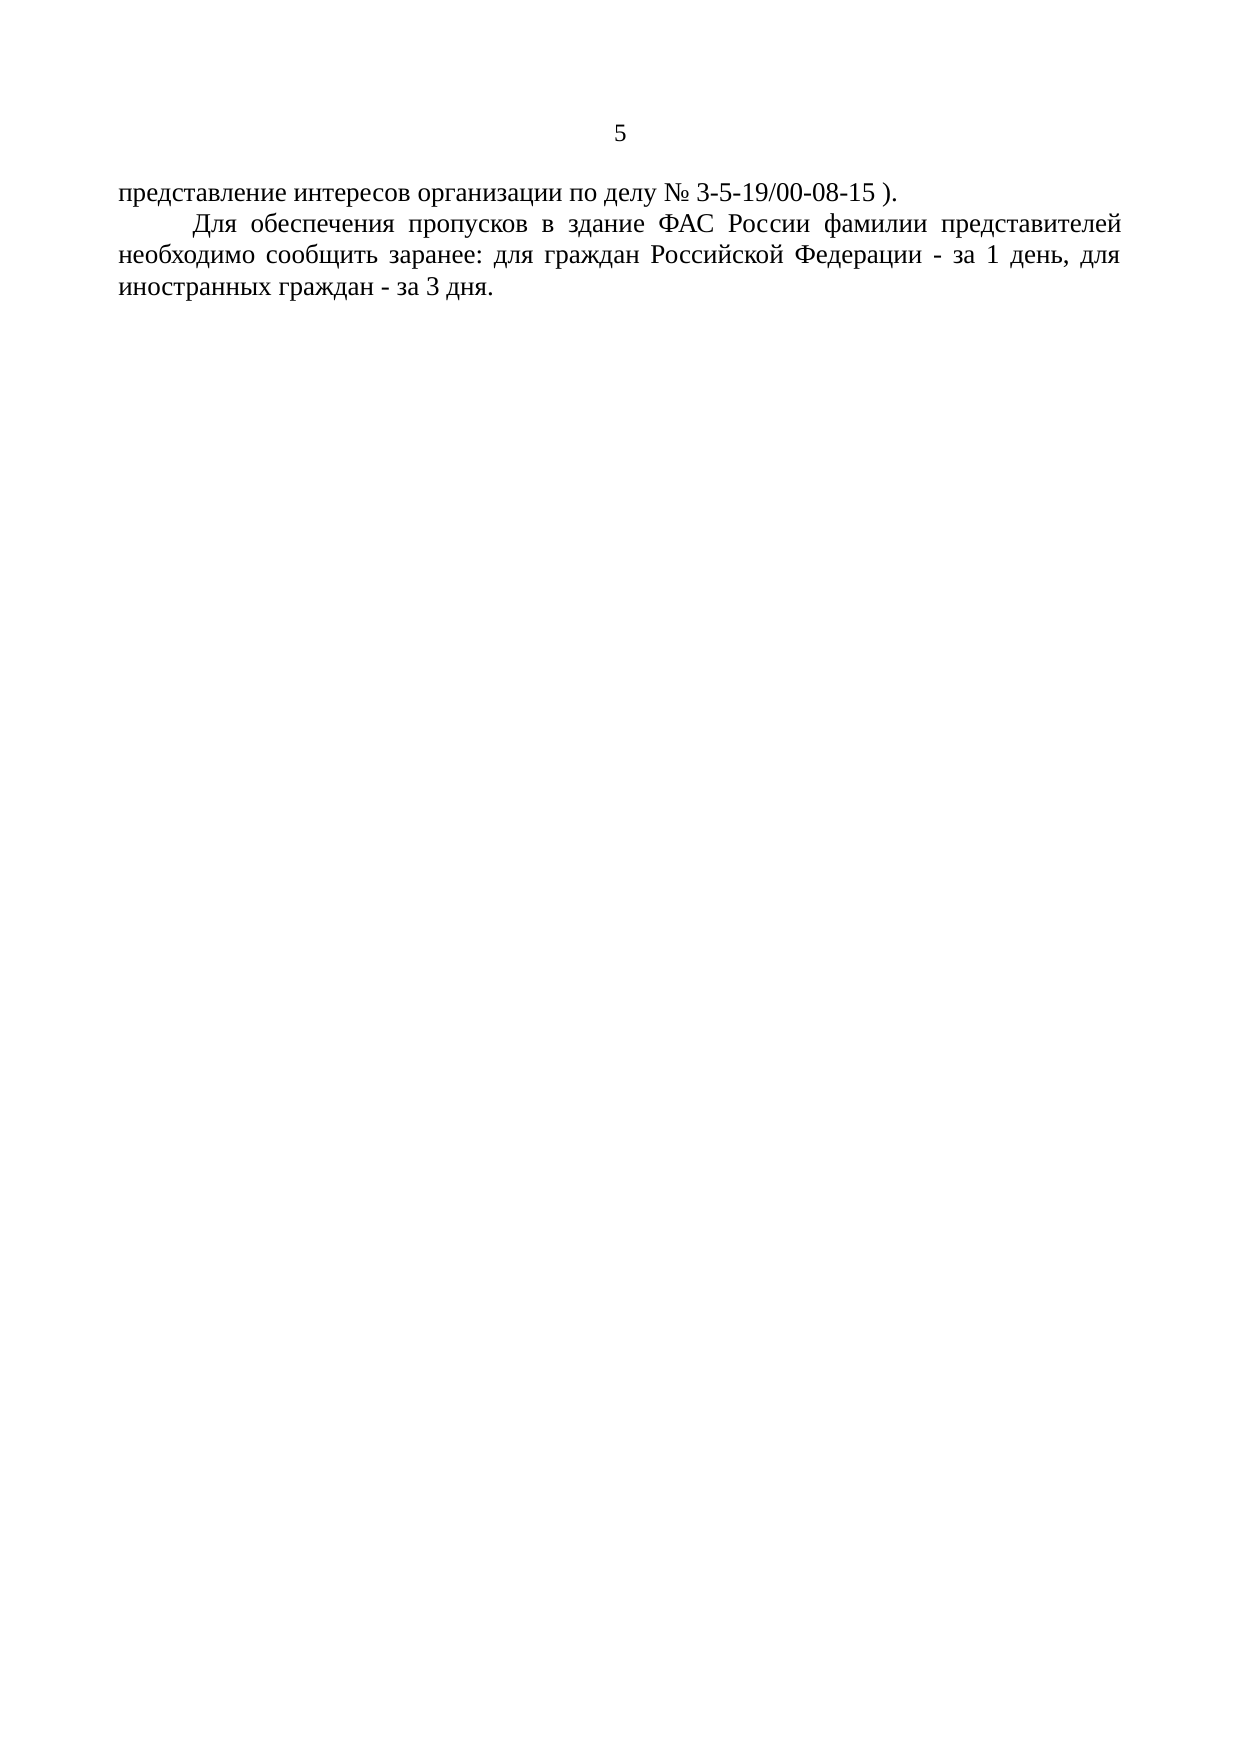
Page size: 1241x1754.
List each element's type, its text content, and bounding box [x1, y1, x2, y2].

text представление интересов организации по делу № 3-5-19/00-08-15 ). [118, 176, 1122, 207]
text Для обеспечения пропусков в здание ФАС России фамилии представителей необходимо сообщить заранее: для граждан Российской Федерации - за 1 день, для иностранных граждан - за 3 дня. [118, 207, 1122, 301]
